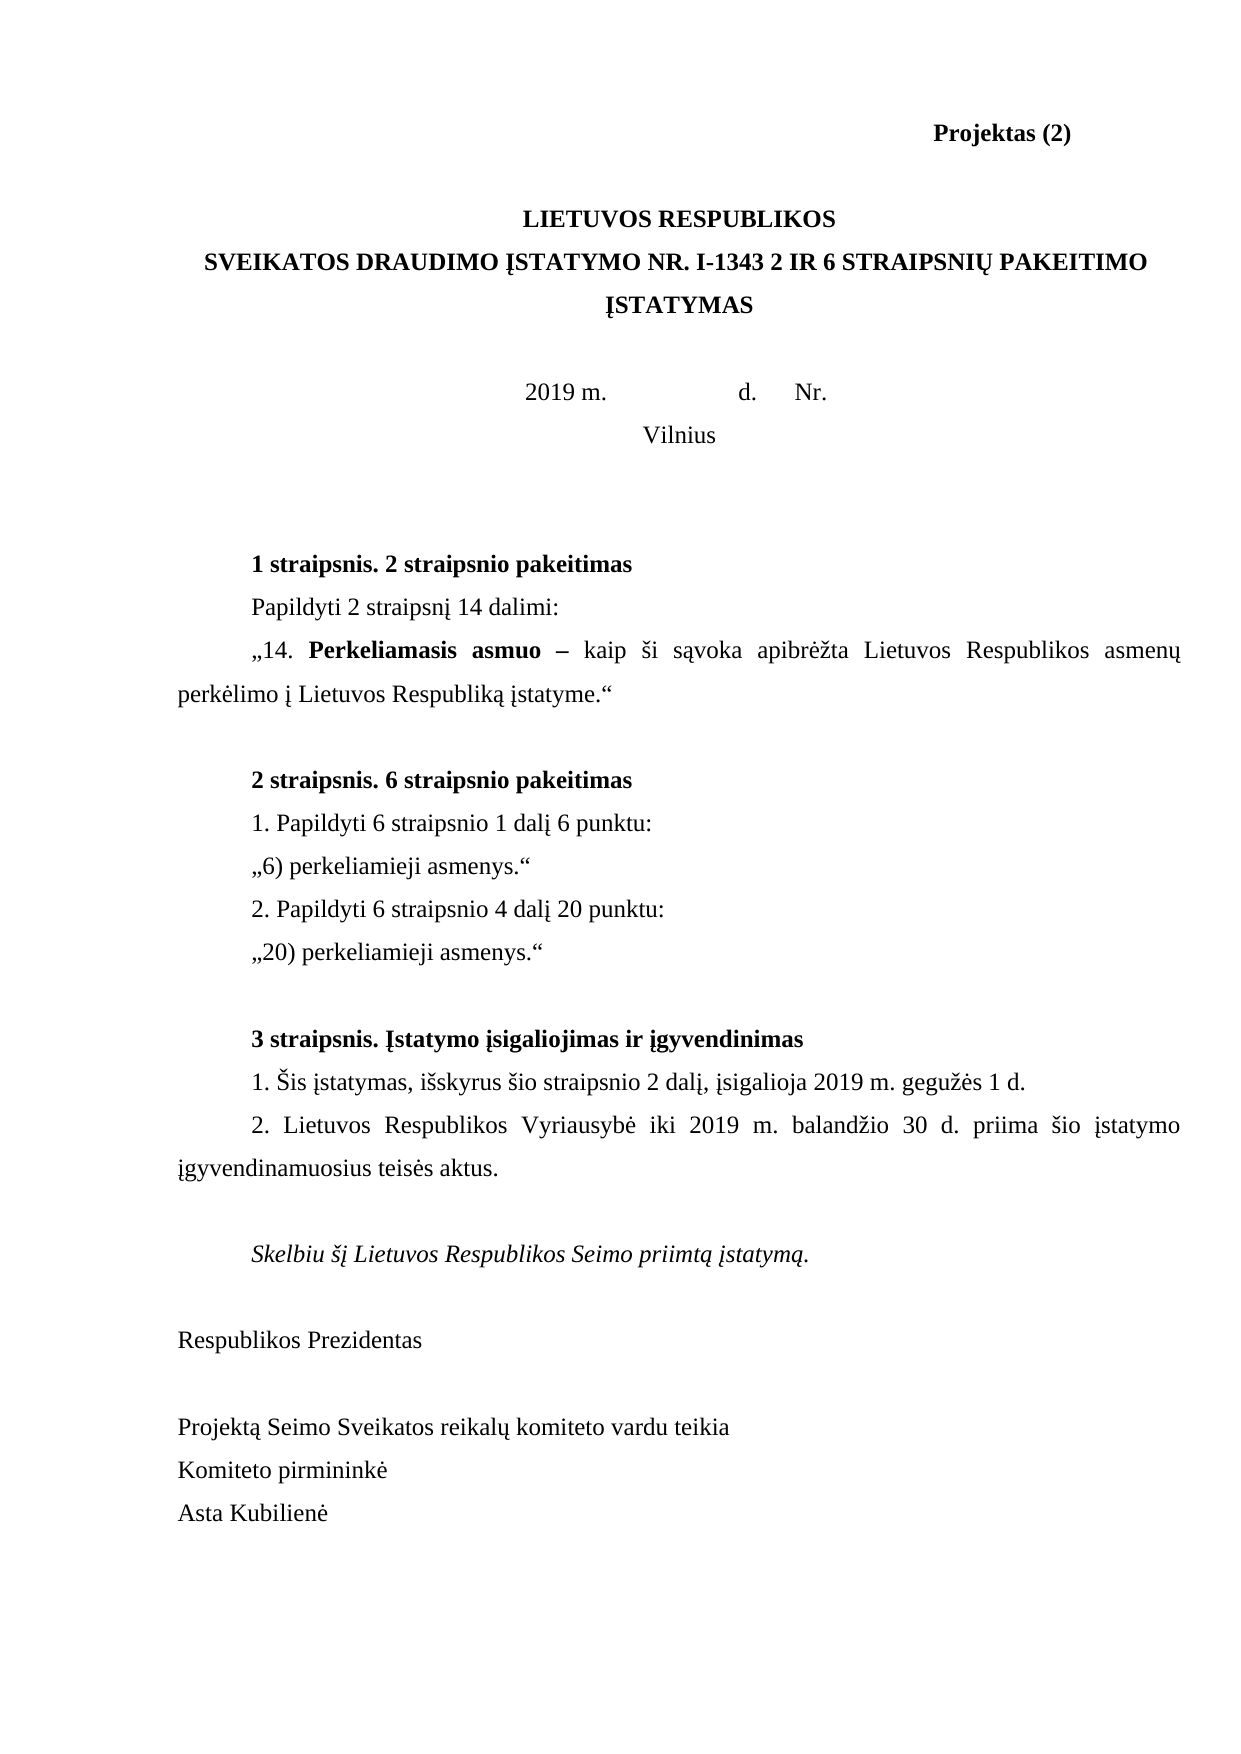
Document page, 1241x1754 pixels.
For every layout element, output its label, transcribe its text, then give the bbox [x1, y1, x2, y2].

text „6) perkeliamieji asmenys.“ [177, 851, 1181, 880]
text Asta Kubilienė [177, 1498, 1181, 1527]
text Skelbiu šį Lietuvos Respublikos Seimo priimtą įstatymą. [177, 1239, 1181, 1268]
text 1. Papildyti 6 straipsnio 1 dalį 6 punktu: [177, 808, 1181, 837]
text 2. Lietuvos Respublikos Vyriausybė iki 2019 m. balandžio 30 d. priima šio įstatymo įgyvendinamuosius teisės aktus. [177, 1110, 1181, 1182]
text 1 straipsnis. 2 straipsnio pakeitimas [251, 549, 1181, 578]
text 2019 m. d. Nr. [177, 377, 1181, 406]
text 1. Šis įstatymas, išskyrus šio straipsnio 2 dalį, įsigalioja 2019 m. gegužės 1 d. [177, 1067, 1181, 1096]
text 2. Papildyti 6 straipsnio 4 dalį 20 punktu: [177, 894, 1181, 923]
text Projektą Seimo Sveikatos reikalų komiteto vardu teikia [177, 1412, 1181, 1441]
text „20) perkeliamieji asmenys.“ [177, 937, 1181, 966]
text Vilnius [177, 420, 1181, 449]
text 3 straipsnis. Įstatymo įsigaliojimas ir įgyvendinimas [177, 1024, 1181, 1052]
text 2 straipsnis. 6 straipsnio pakeitimas [251, 765, 1181, 794]
text Komiteto pirmininkė [177, 1455, 1181, 1484]
text Respublikos Prezidentas [177, 1326, 1181, 1354]
text Projektas (2) [177, 118, 1181, 147]
text Papildyti 2 straipsnį 14 dalimi: [251, 592, 1181, 621]
text ĮSTATYMAS [177, 291, 1181, 319]
text „14. Perkeliamasis asmuo – kaip ši sąvoka apibrėžta Lietuvos Respublikos asmenų perkėlimo į Lietuvos Respubliką įstatyme.“ [177, 636, 1181, 707]
text SVEIKATOS DRAUDIMO ĮSTATYMO NR. I-1343 2 IR 6 STRAIPSNIŲ PAKEITIMO [177, 247, 1181, 276]
text LIETUVOS RESPUBLIKOS [177, 204, 1181, 233]
